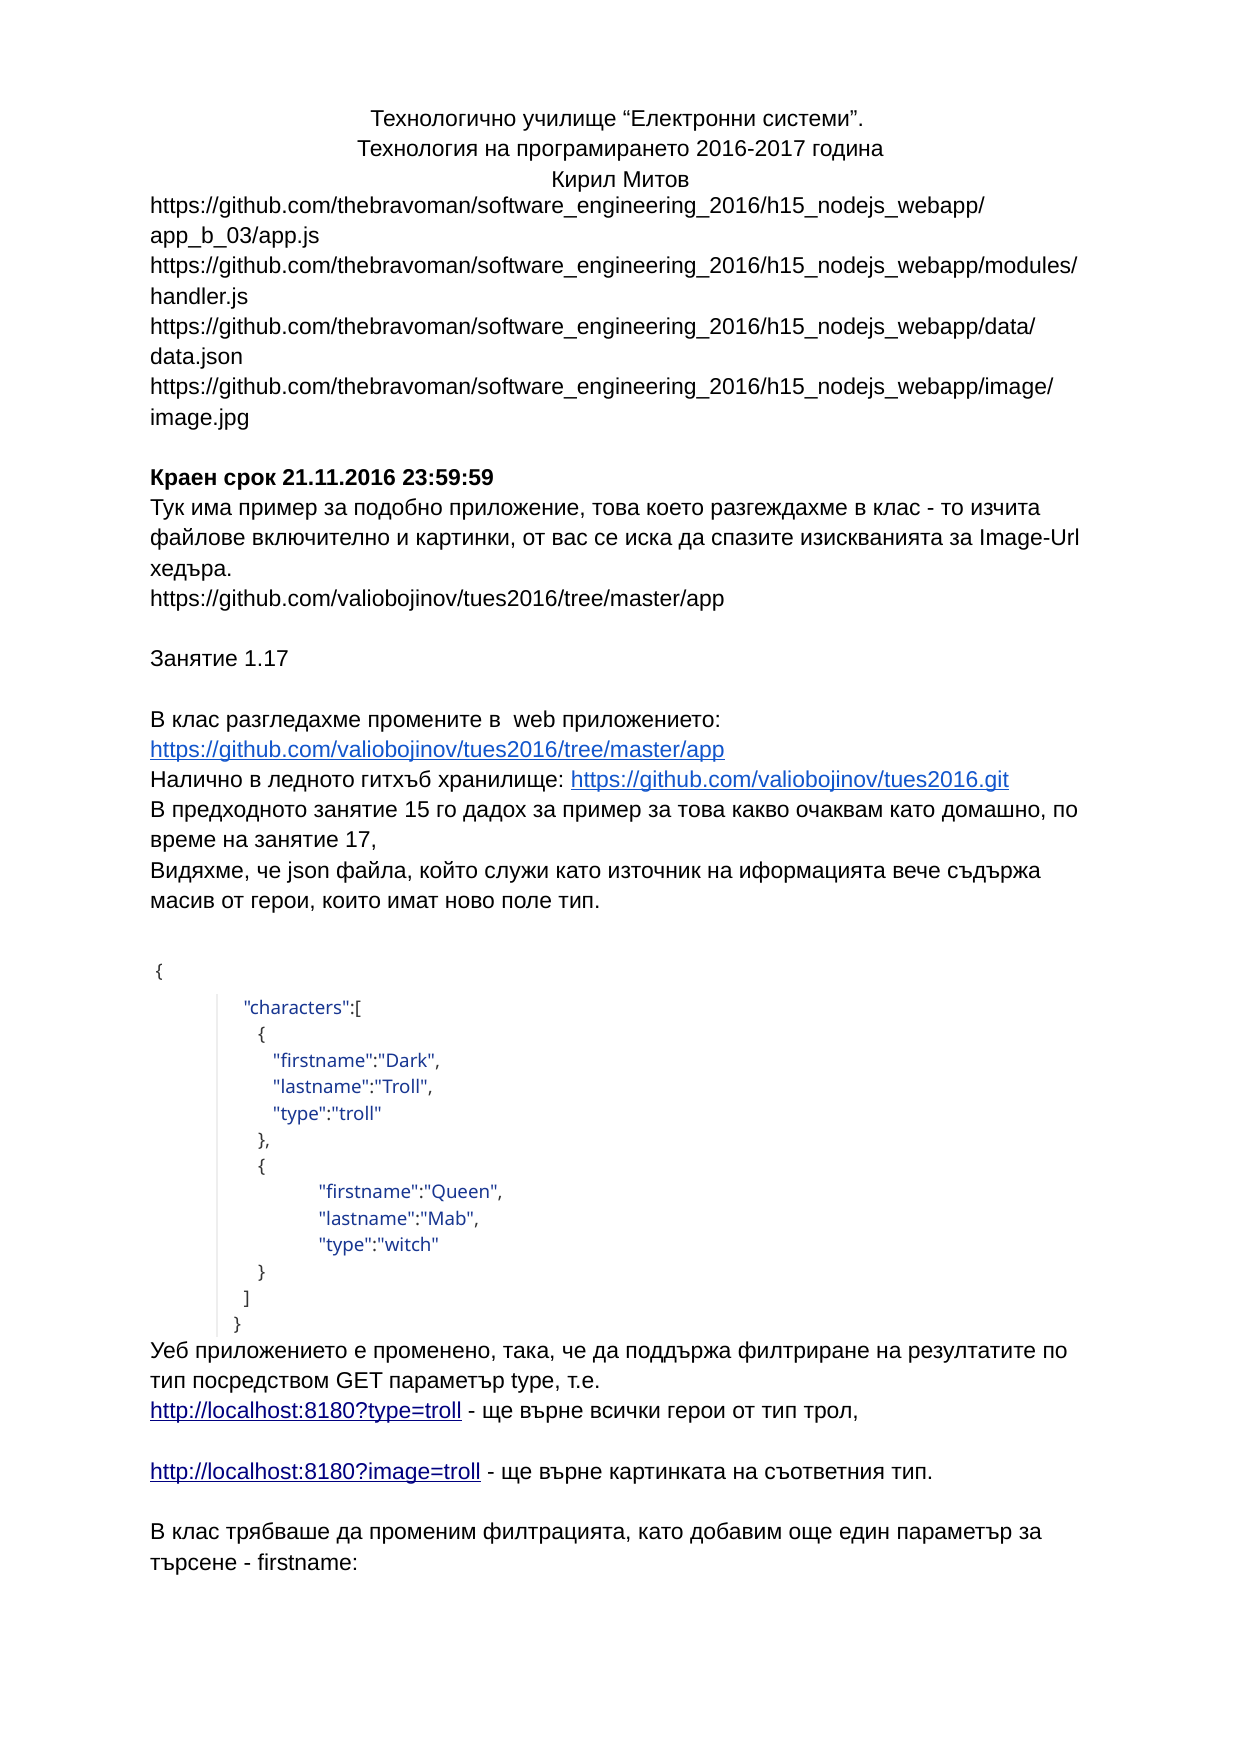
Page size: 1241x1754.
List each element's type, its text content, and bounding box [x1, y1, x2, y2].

table_cell "type":"witch" [218, 1232, 561, 1258]
table_cell } [218, 1258, 561, 1284]
table_cell ] [218, 1284, 561, 1311]
table_cell "firstname":"Dark", [218, 1047, 561, 1073]
text Уеб приложението е променено, така, че да поддържа филтриране на резултатите по тип посредством GET параметър type, т.е. [150, 1337, 1090, 1393]
table_cell [139, 1205, 216, 1232]
text https://github.com/thebravoman/software_engineering_2016/h15_nodejs_webapp/app_b_03/app.js https://github.com/thebravoman/software_engineering_2016/h15_nodejs_webapp/modules/handler.js [150, 192, 1090, 309]
table_cell "type":"troll" [218, 1100, 561, 1126]
table_cell [139, 1153, 216, 1179]
text В предходното занятие 15 го дадох за пример за това какво очаквам като домашно, по време на занятие 17, [150, 796, 1090, 853]
table_cell [139, 1100, 216, 1126]
text Краен срок 21.11.2016 23:59:59 [150, 464, 1090, 490]
table_cell [139, 994, 216, 1021]
text https://github.com/thebravoman/software_engineering_2016/h15_nodejs_webapp/data/data.json [150, 313, 1090, 369]
table_cell "lastname":"Troll", [218, 1074, 561, 1100]
text Налично в ледното гитхъб хранилище: https://github.com/valiobojinov/tues2016.git [150, 766, 1090, 792]
table_cell { [218, 1153, 561, 1179]
text http://localhost:8180?type=troll - ще върне всички герои от тип трол, [150, 1397, 1090, 1424]
table_header { [139, 947, 217, 994]
table_cell [139, 1232, 216, 1258]
text http://localhost:8180?image=troll - ще върне картинката на съответния тип. [150, 1458, 1090, 1484]
text https://github.com/thebravoman/software_engineering_2016/h15_nodejs_webapp/image/image.jpg [150, 373, 1090, 430]
text В клас разгледахме промените в web приложението: https://github.com/valiobojinov/tues2016/tree/master/app [150, 706, 1090, 762]
text Занятие 1.17 [150, 645, 1090, 671]
table_cell } [218, 1311, 561, 1337]
table_cell [139, 1258, 216, 1284]
table_cell [139, 1047, 216, 1073]
table_cell [139, 1179, 216, 1205]
table_cell [139, 1284, 216, 1311]
table_cell "lastname":"Mab", [218, 1205, 561, 1232]
text https://github.com/valiobojinov/tues2016/tree/master/app [150, 585, 1090, 611]
text Тук има пример за подобно приложение, това което разгеждахме в клас - то изчита файлове включително и картинки, от вас се иска да спазите изискванията за Image-Url хедъра. [150, 494, 1090, 581]
table_cell }, [218, 1126, 561, 1152]
table_cell "characters":[ [218, 994, 561, 1021]
table_cell [139, 1021, 216, 1047]
text Видяхме, че json файла, който служи като източник на иформацията вече съдържа масив от герои, които имат ново поле тип. [150, 857, 1090, 913]
table_cell [139, 1311, 216, 1337]
table_cell [139, 1126, 216, 1152]
table_cell { [218, 1021, 561, 1047]
table_cell [139, 1074, 216, 1100]
table_cell "firstname":"Queen", [218, 1179, 561, 1205]
table_header [217, 947, 561, 994]
text В клас трябваше да променим филтрацията, като добавим още един параметър за търсене - firstname: [150, 1518, 1090, 1575]
